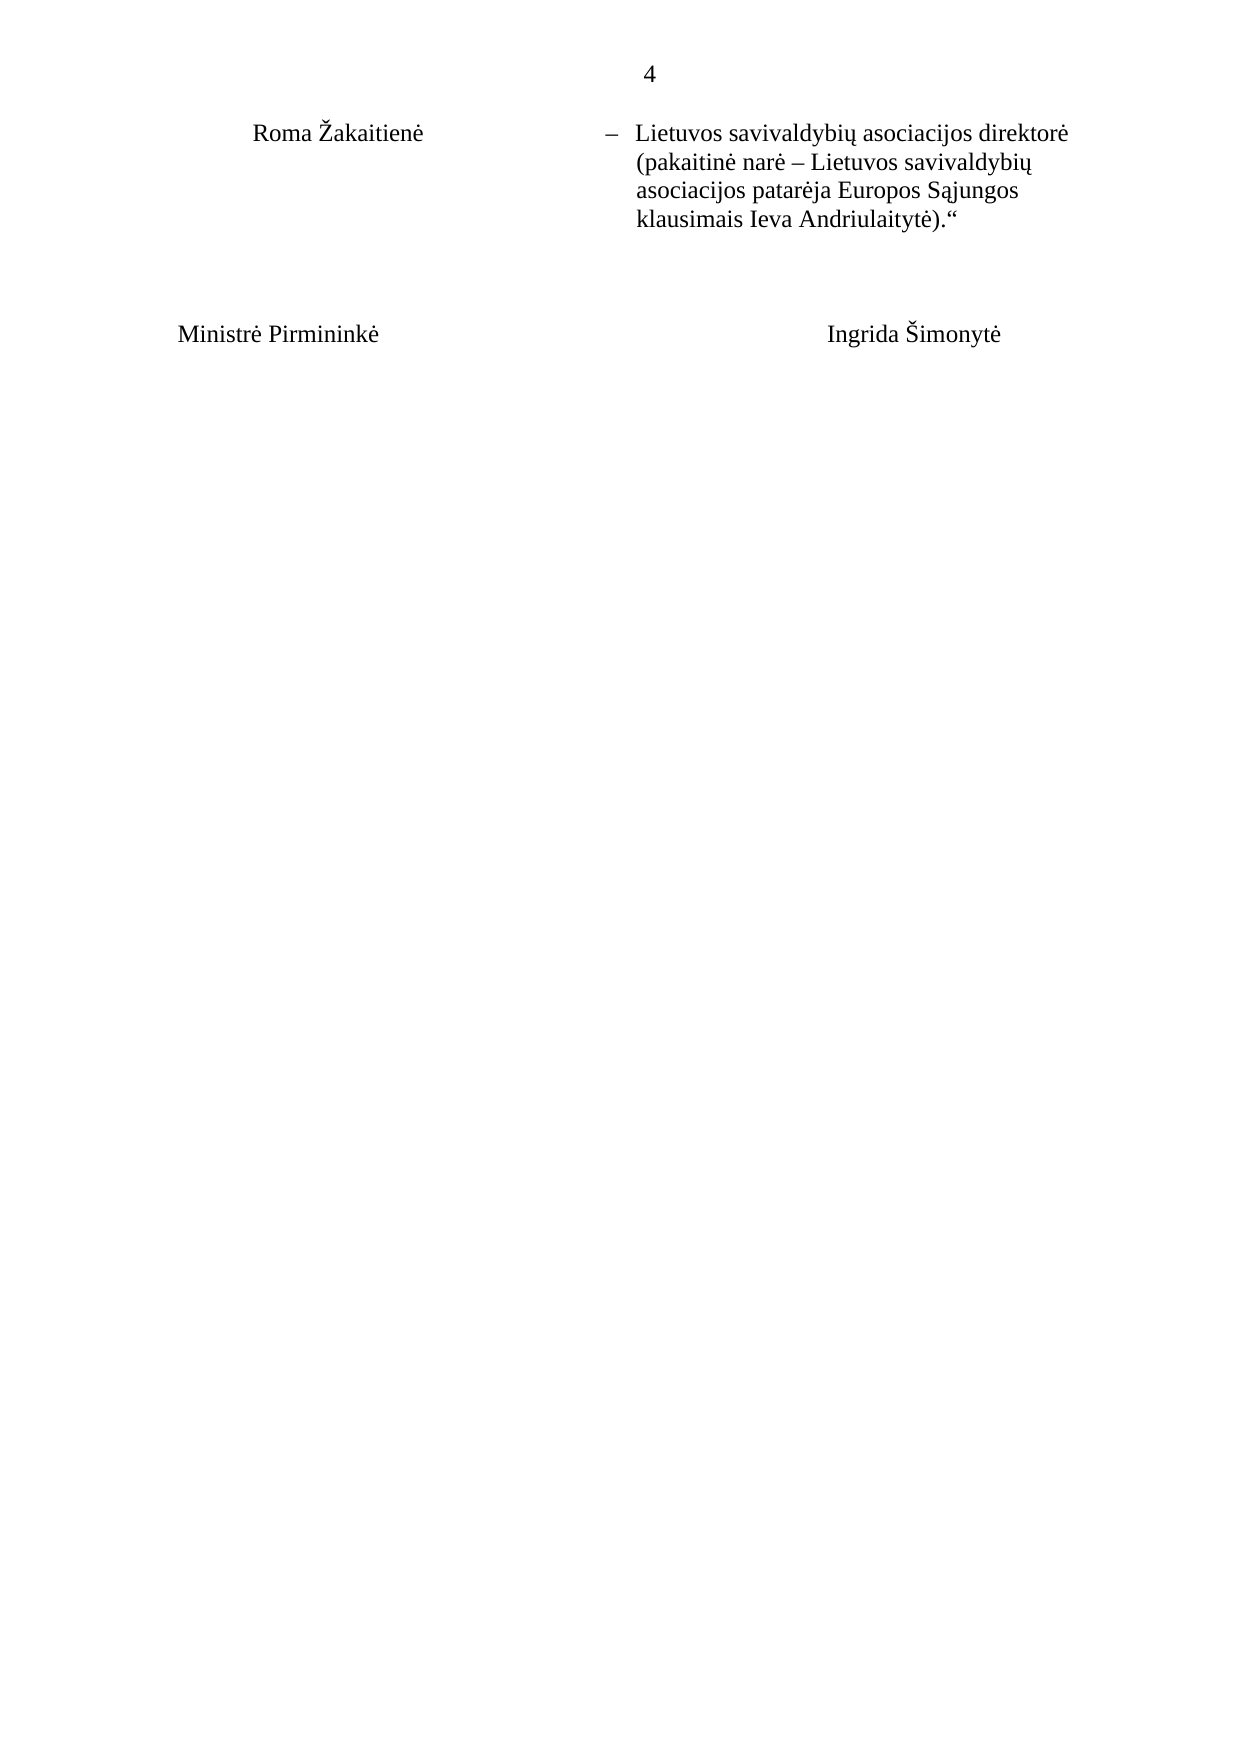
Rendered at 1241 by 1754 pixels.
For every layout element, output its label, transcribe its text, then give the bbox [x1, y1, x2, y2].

text Roma Žakaitienė – Lietuvos savivaldybių asociacijos direktorė (pakaitinė narė – Lietuvos savivaldybių asociacijos patarėja Europos Sąjungos klausimais Ieva Andriulaitytė).“ [252, 118, 1122, 233]
text Ministrė Pirmininkė Ingrida Šimonytė [177, 319, 1122, 348]
